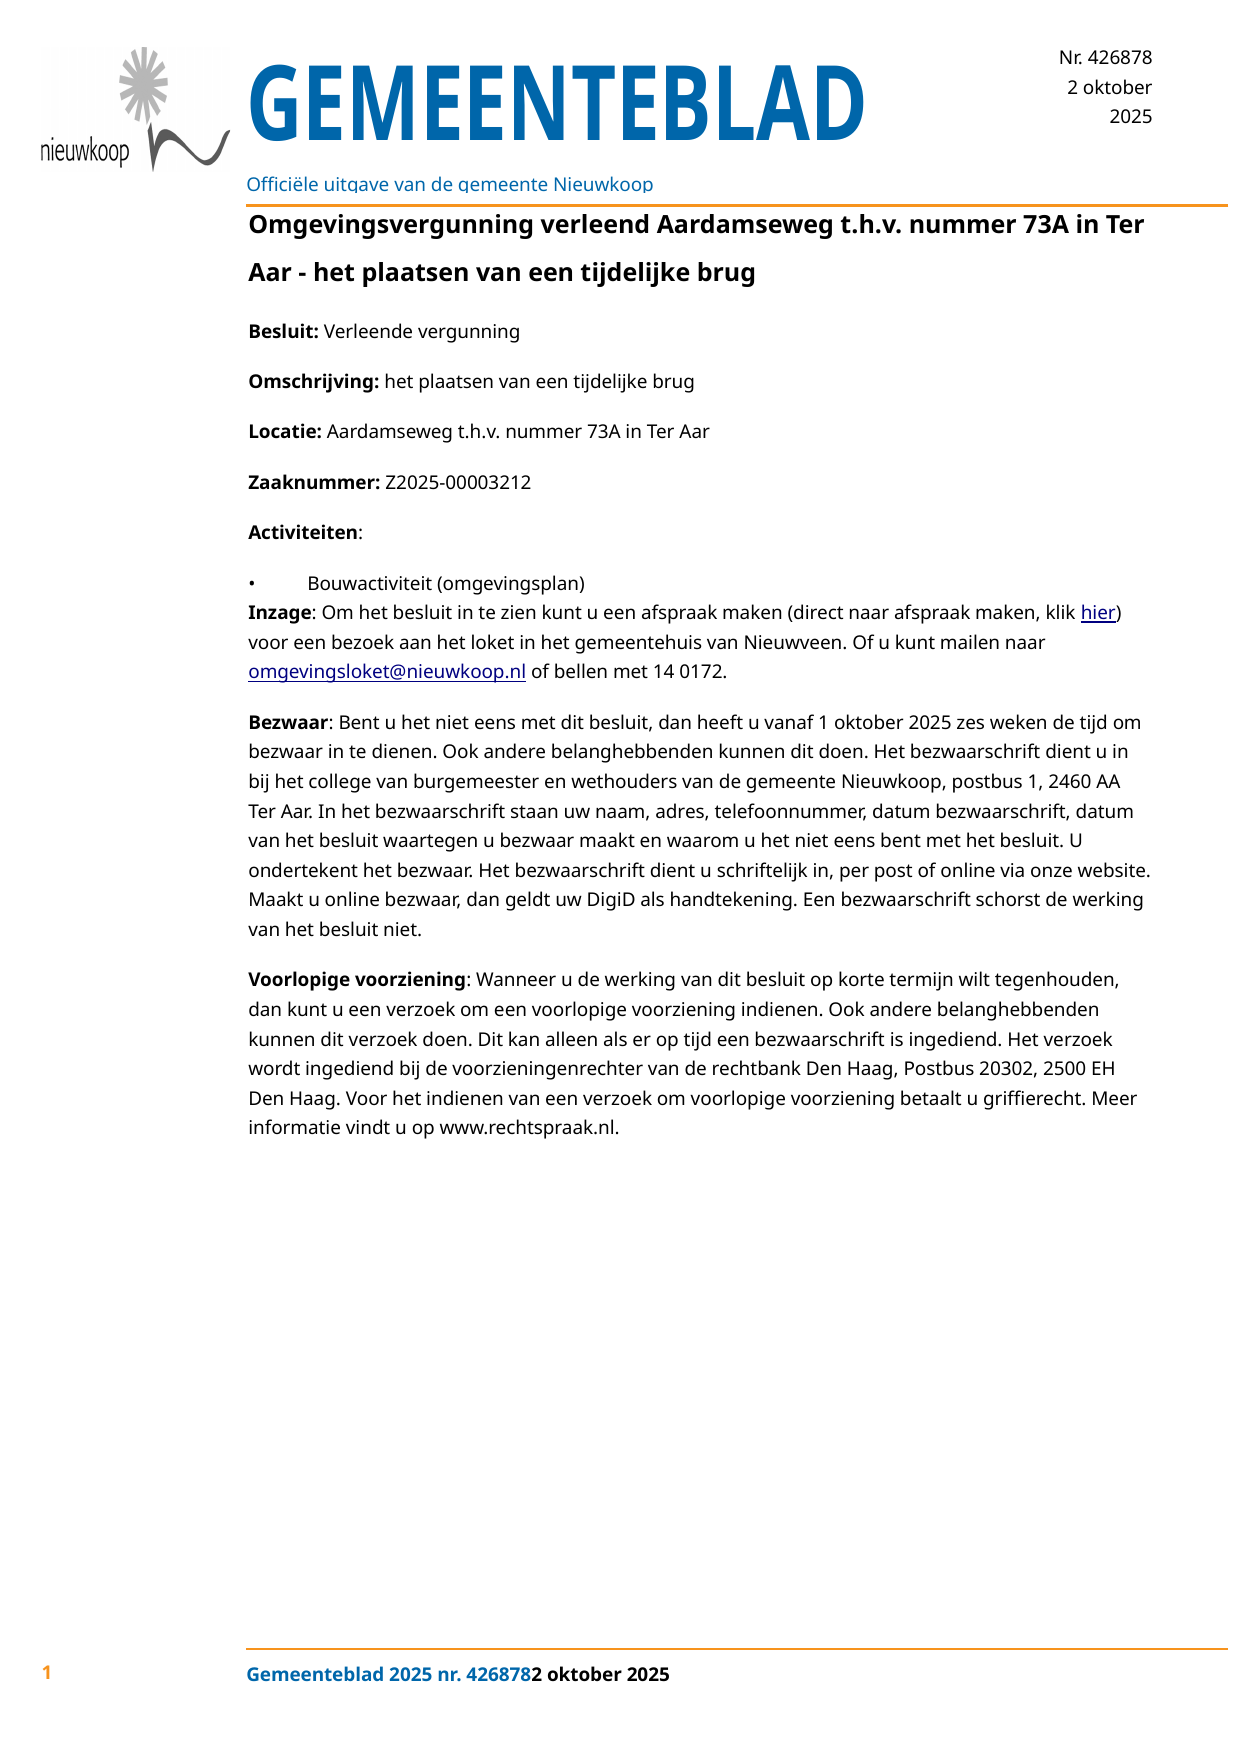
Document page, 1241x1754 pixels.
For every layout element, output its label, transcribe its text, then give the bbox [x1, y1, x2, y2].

text Voorlopige voorziening: Wanneer u de werking van dit besluit op korte termijn wilt tegenhouden, dan kunt u een verzoek om een voorlopige voorziening indienen. Ook andere belanghebbenden kunnen dit verzoek doen. Dit kan alleen als er op tijd een bezwaarschrift is ingediend. Het verzoek wordt ingediend bij de voorzieningenrechter van de rechtbank Den Haag, Postbus 20302, 2500 EH Den Haag. Voor het indienen van een verzoek om voorlopige voorziening betaalt u griffierecht. Meer informatie vindt u op www.rechtspraak.nl. [248, 967, 1152, 1140]
text Bezwaar: Bent u het niet eens met dit besluit, dan heeft u vanaf 1 oktober 2025 zes weken de tijd om bezwaar in te dienen. Ook andere belanghebbenden kunnen dit doen. Het bezwaarschrift dient u in bij het college van burgemeester en wethouders van de gemeente Nieuwkoop, postbus 1, 2460 AA Ter Aar. In het bezwaarschrift staan uw naam, adres, telefoonnummer, datum bezwaarschrift, datum van het besluit waartegen u bezwaar maakt en waarom u het niet eens bent met het besluit. U ondertekent het bezwaar. Het bezwaarschrift dient u schriftelijk in, per post of online via onze website. Maakt u online bezwaar, dan geldt uw DigiD als handtekening. Een bezwaarschrift schorst de werking van het besluit niet. [248, 709, 1152, 942]
text Omschrijving: het plaatsen van een tijdelijke brug [248, 368, 1152, 394]
picture [41, 47, 231, 172]
text Besluit: Verleende vergunning [248, 318, 1152, 344]
text Zaaknummer: Z2025-00003212 [248, 469, 1152, 495]
text Activiteiten: [248, 519, 1152, 545]
text Inzage: Om het besluit in te zien kunt u een afspraak maken (direct naar afspraak maken, klik hier) voor een bezoek aan het loket in het gemeentehuis van Nieuwveen. Of u kunt mailen naar omgevingsloket@nieuwkoop.nl of bellen met 14 0172. [248, 599, 1152, 684]
text Omgevingsvergunning verleend Aardamseweg t.h.v. nummer 73A in Ter Aar - het plaatsen van een tijdelijke brug [248, 207, 1152, 288]
list Bouwactiviteit (omgevingsplan) [248, 570, 1152, 596]
text Locatie: Aardamseweg t.h.v. nummer 73A in Ter Aar [248, 419, 1152, 444]
